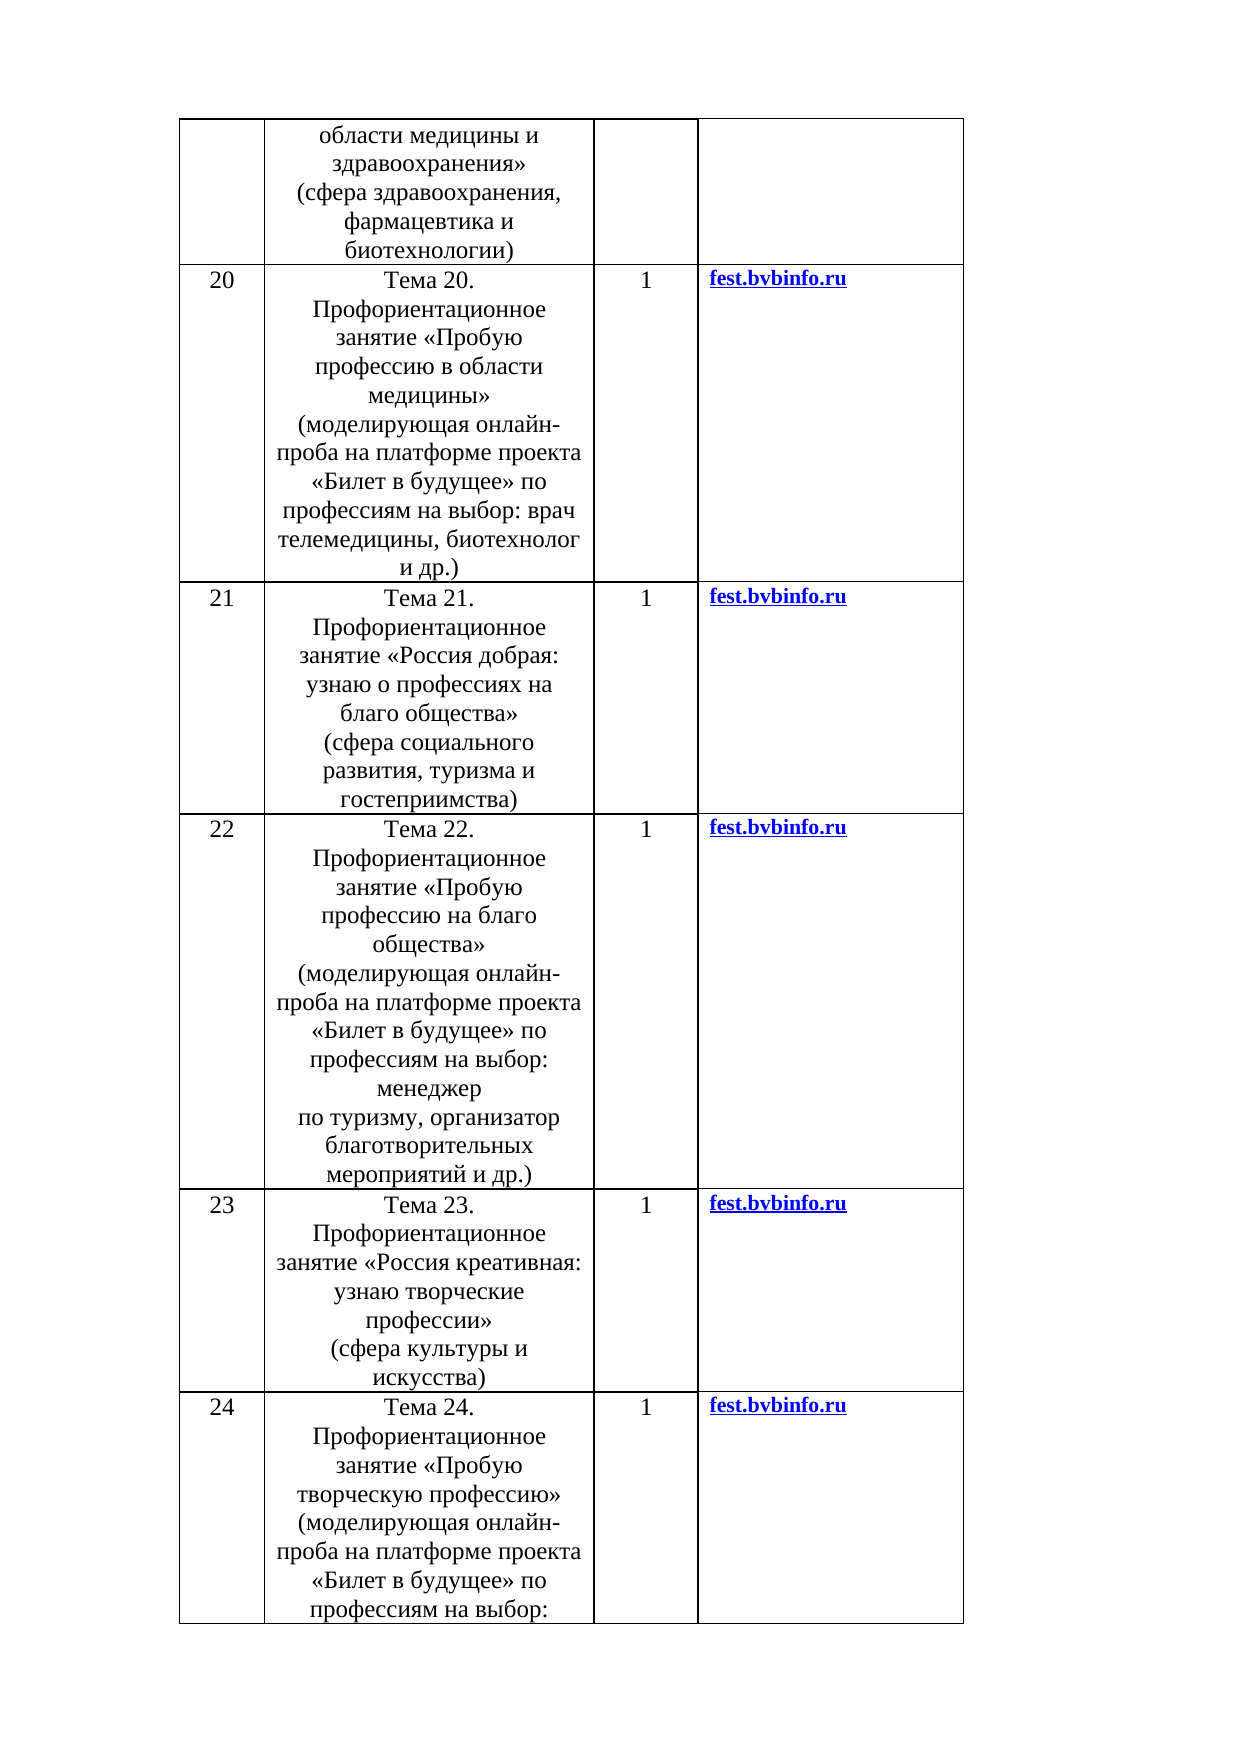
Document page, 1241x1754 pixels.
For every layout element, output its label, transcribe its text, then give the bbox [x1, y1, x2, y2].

table_cell fest.bvbinfo.ru [699, 1189, 963, 1391]
table_cell 23 [180, 1190, 264, 1391]
table_cell 22 [180, 815, 264, 1188]
table_cell 20 [180, 265, 264, 581]
table_cell Тема 23. Профориентационное занятие «Россия креативная: узнаю творческие профессии» (сфера культуры и искусства) [265, 1190, 593, 1391]
table_cell fest.bvbinfo.ru [699, 1392, 963, 1622]
table_cell [595, 120, 697, 263]
table_cell Тема 21. Профориентационное занятие «Россия добрая: узнаю о профессиях на благо общества» (сфера социального развития, туризма и гостеприимства) [265, 583, 593, 813]
table_cell 21 [180, 583, 264, 813]
table_cell 1 [595, 265, 697, 581]
table_cell fest.bvbinfo.ru [699, 814, 963, 1188]
table_cell Тема 22. Профориентационное занятие «Пробую профессию на благо общества» (моделирующая онлайн-проба на платформе проекта «Билет в будущее» по профессиям на выбор: менеджер по туризму, организатор благотворительных мероприятий и др.) [265, 815, 593, 1188]
table_cell 1 [595, 583, 697, 813]
table_cell fest.bvbinfo.ru [699, 265, 963, 581]
table_cell 1 [595, 1190, 697, 1391]
table_cell области медицины и здравоохранения» (сфера здравоохранения, фармацевтика и биотехнологии) [265, 120, 593, 263]
table_cell [699, 119, 963, 263]
table_cell 1 [595, 1393, 697, 1622]
table_cell Тема 24. Профориентационное занятие «Пробую творческую профессию» (моделирующая онлайн-проба на платформе проекта «Билет в будущее» по профессиям на выбор: [265, 1393, 593, 1622]
table_cell fest.bvbinfo.ru [699, 582, 963, 813]
table_cell 24 [180, 1393, 264, 1622]
table_cell 1 [595, 815, 697, 1188]
table_cell [180, 120, 264, 263]
table_cell Тема 20. Профориентационное занятие «Пробую профессию в области медицины» (моделирующая онлайн-проба на платформе проекта «Билет в будущее» по профессиям на выбор: врач телемедицины, биотехнолог и др.) [265, 265, 593, 581]
